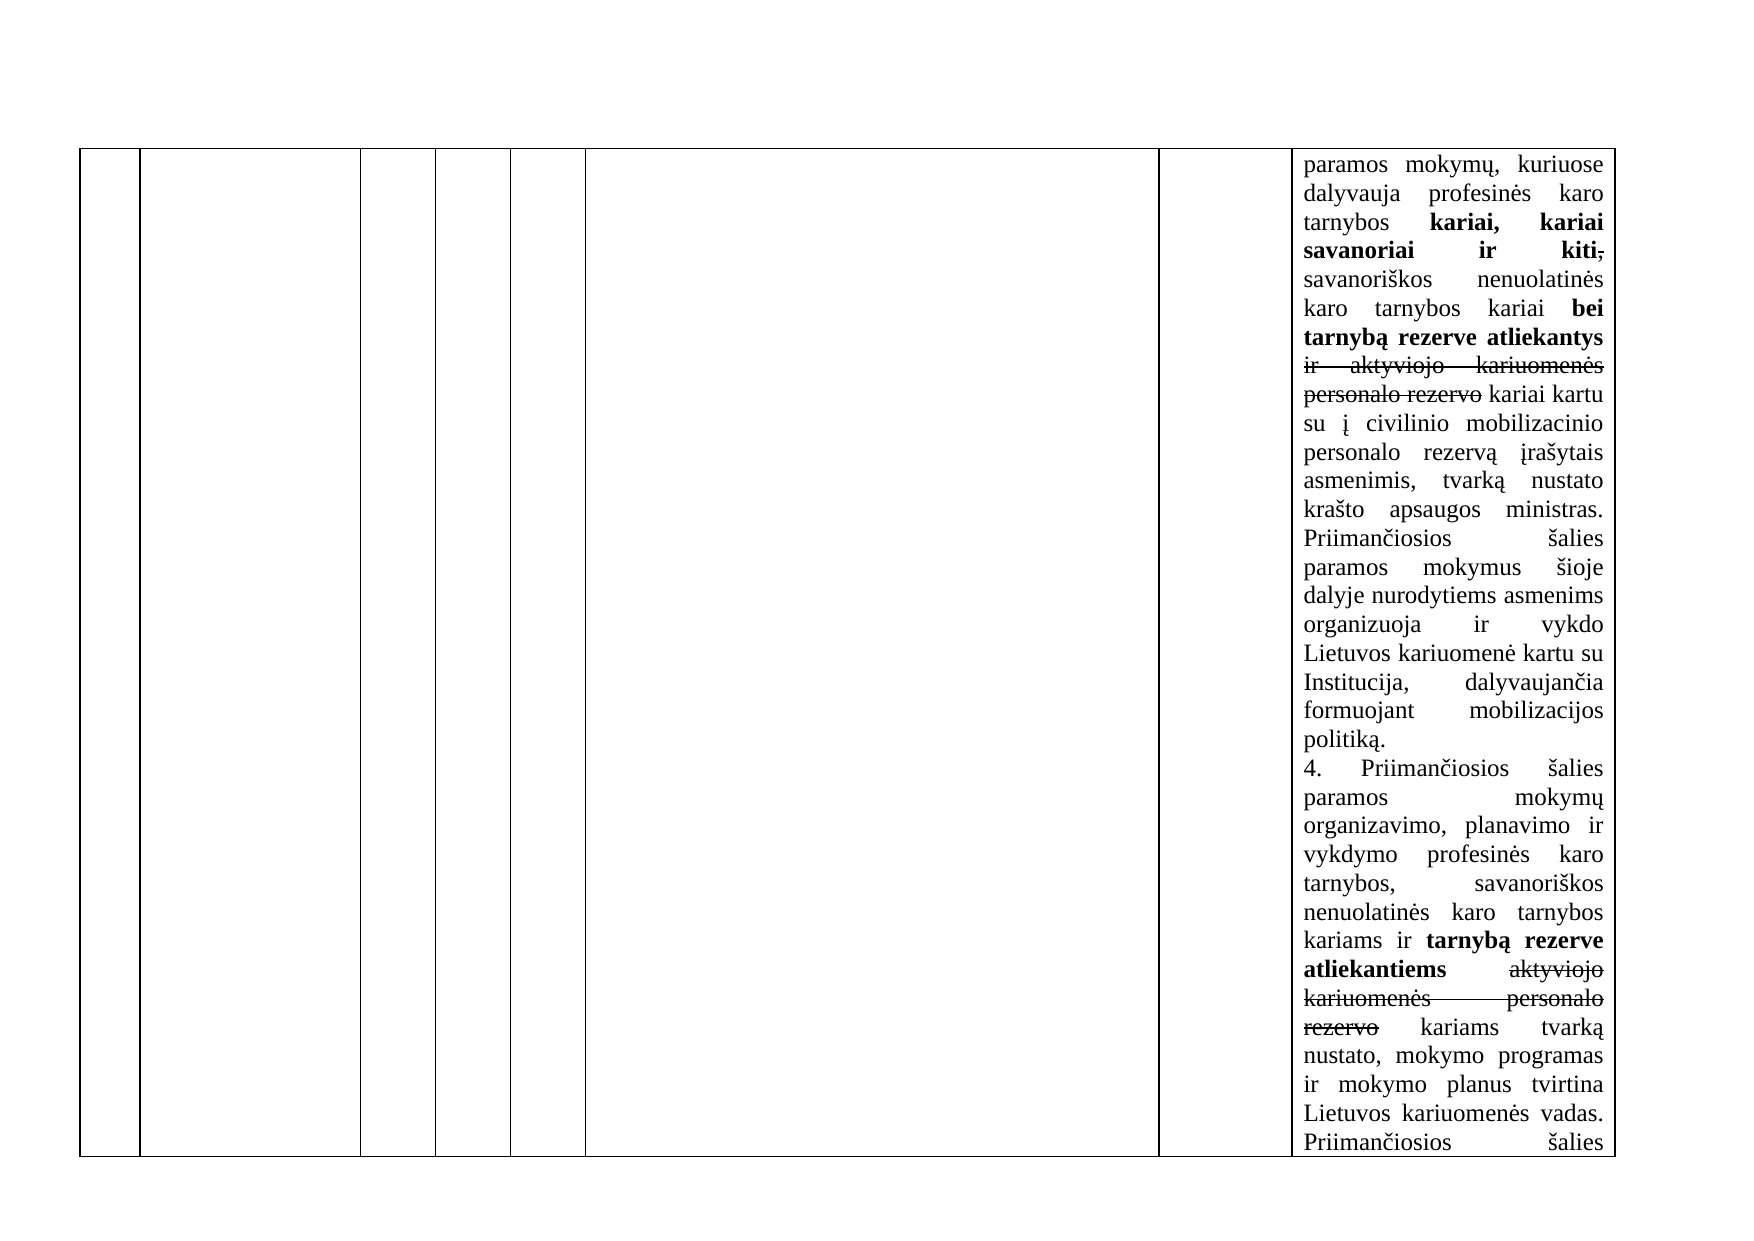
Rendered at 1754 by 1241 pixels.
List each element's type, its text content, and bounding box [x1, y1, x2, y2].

table_cell [81, 149, 139, 1156]
table_cell [586, 149, 1158, 1156]
table_cell [511, 149, 585, 1156]
table_cell [361, 149, 435, 1156]
table_cell paramos mokymų, kuriuose dalyvauja profesinės karo tarnybos kariai, kariai savanoriai ir kiti, savanoriškos nenuolatinės karo tarnybos kariai bei tarnybą rezerve atliekantys ir aktyviojo kariuomenės personalo rezervo kariai kartu su į civilinio mobilizacinio personalo rezervą įrašytais asmenimis, tvarką nustato krašto apsaugos ministras. Priimančiosios šalies paramos mokymus šioje dalyje nurodytiems asmenims organizuoja ir vykdo Lietuvos kariuomenė kartu su Institucija, dalyvaujančia formuojant mobilizacijos politiką. 4. Priimančiosios šalies paramos mokymų organizavimo, planavimo ir vykdymo profesinės karo tarnybos, savanoriškos nenuolatinės karo tarnybos kariams ir tarnybą rezerve atliekantiems aktyviojo kariuomenės personalo rezervo kariams tvarką nustato, mokymo programas ir mokymo planus tvirtina Lietuvos kariuomenės vadas. Priimančiosios šalies [1293, 149, 1614, 1156]
table_cell [141, 149, 360, 1156]
table_cell [1160, 149, 1291, 1156]
table_cell [436, 149, 510, 1156]
